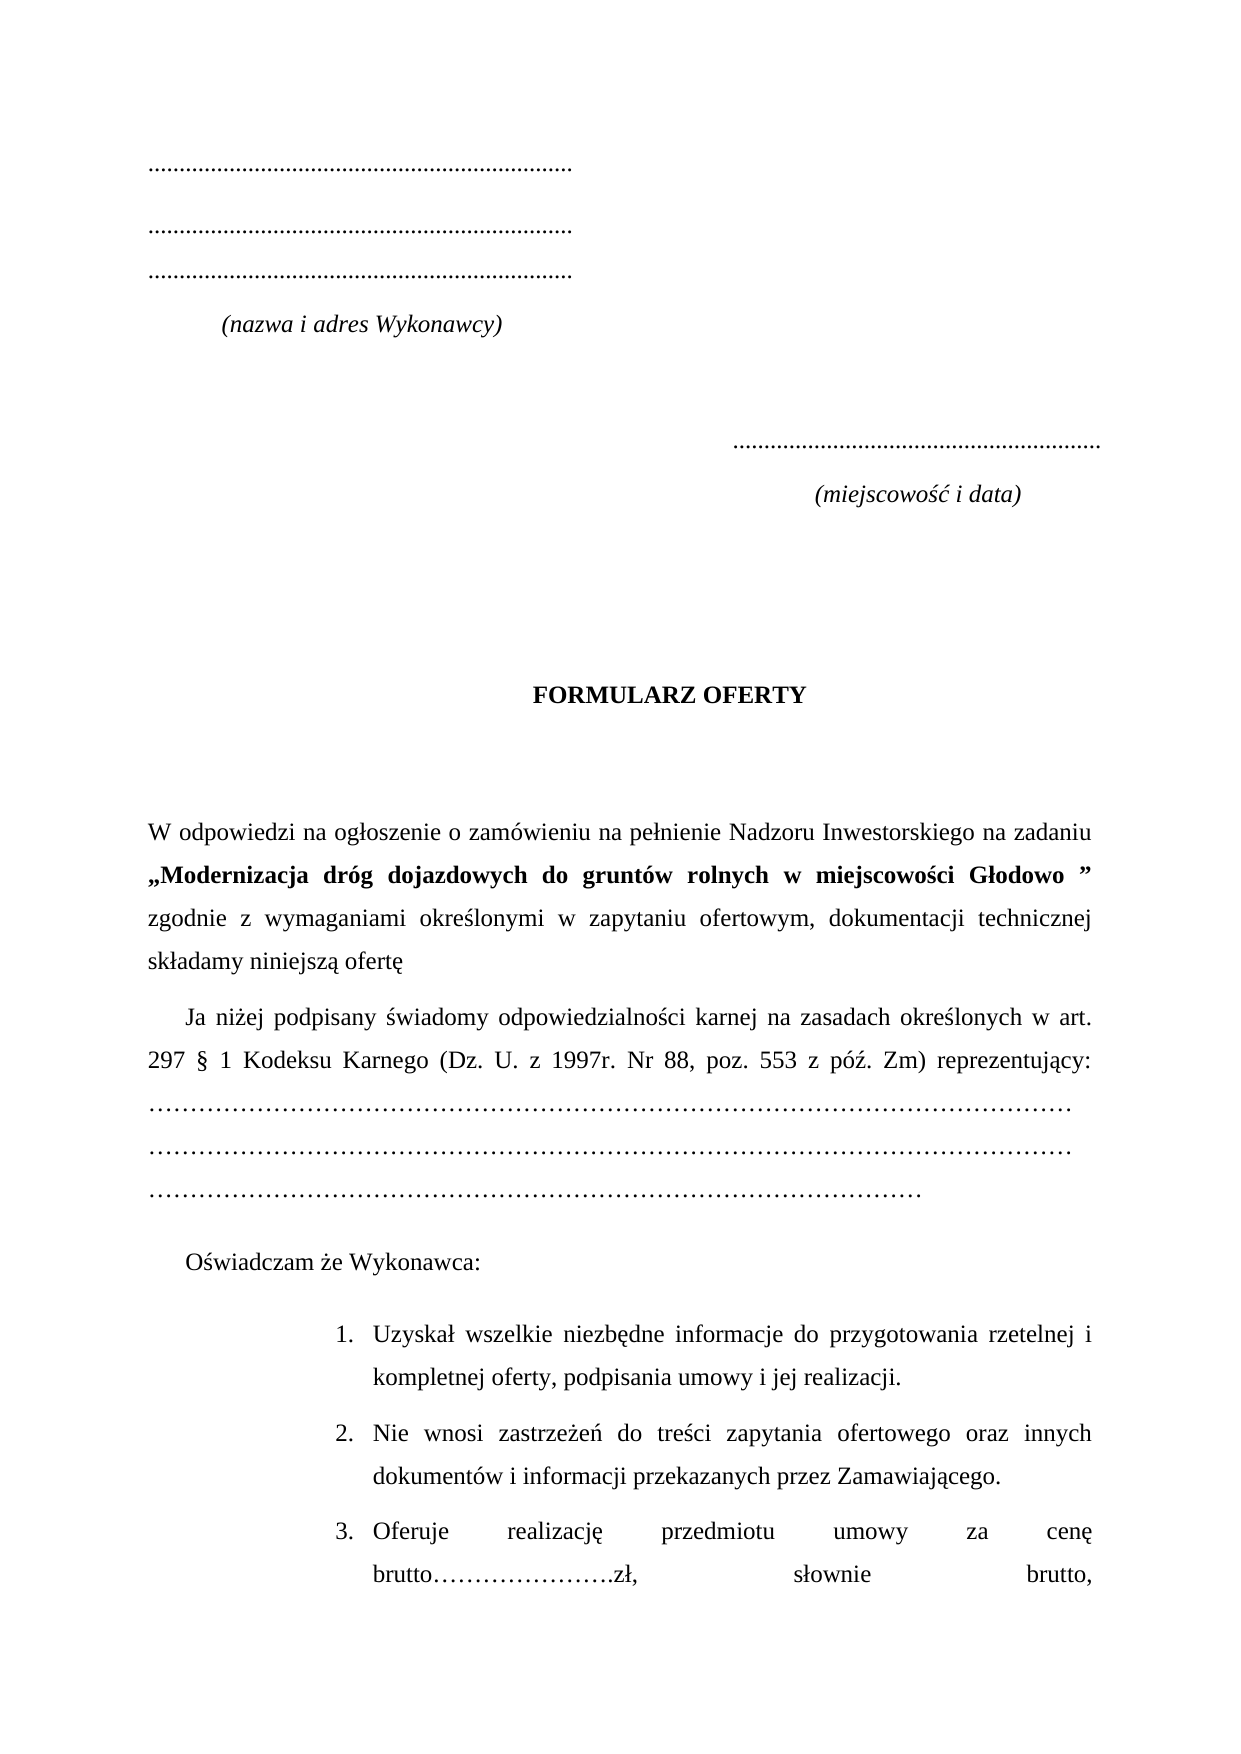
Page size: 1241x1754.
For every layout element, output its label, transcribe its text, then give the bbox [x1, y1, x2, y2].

text FORMULARZ OFERTY [129, 680, 1211, 709]
text Ja niżej podpisany świadomy odpowiedzialności karnej na zasadach określonych w art. 297 § 1 Kodeksu Karnego (Dz. U. z 1997r. Nr 88, poz. 553 z póź. Zm) reprezentujący:……………………………………………………………………………………………………………………………………………………………………………………………………………………………………………………………………………………… [148, 1002, 1093, 1203]
text .................................................................... [148, 148, 1211, 176]
text .................................................................... [148, 210, 1211, 238]
text ........................................................... [148, 425, 1101, 454]
list Nie wnosi zastrzeżeń do treści zapytania ofertowego oraz innych dokumentów i informacji przekazanych przez Zamawiającego. [335, 1418, 1093, 1489]
list Oświadczam że Wykonawca: [185, 1247, 1093, 1275]
text W odpowiedzi na ogłoszenie o zamówieniu na pełnienie Nadzoru Inwestorskiego na zadaniu „Modernizacja dróg dojazdowych do gruntów rolnych w miejscowości Głodowo ” zgodnie z wymaganiami określonymi w zapytaniu ofertowym, dokumentacji technicznej składamy niniejszą ofertę [148, 817, 1093, 975]
text (nazwa i adres Wykonawcy) [148, 309, 1211, 338]
text (miejscowość i data) [664, 479, 1101, 508]
list Oferuje realizację przedmiotu umowy za cenę brutto………………….zł, słownie brutto, [335, 1516, 1093, 1588]
text .................................................................... [148, 255, 1211, 284]
list Uzyskał wszelkie niezbędne informacje do przygotowania rzetelnej i kompletnej oferty, podpisania umowy i jej realizacji. [335, 1319, 1093, 1391]
